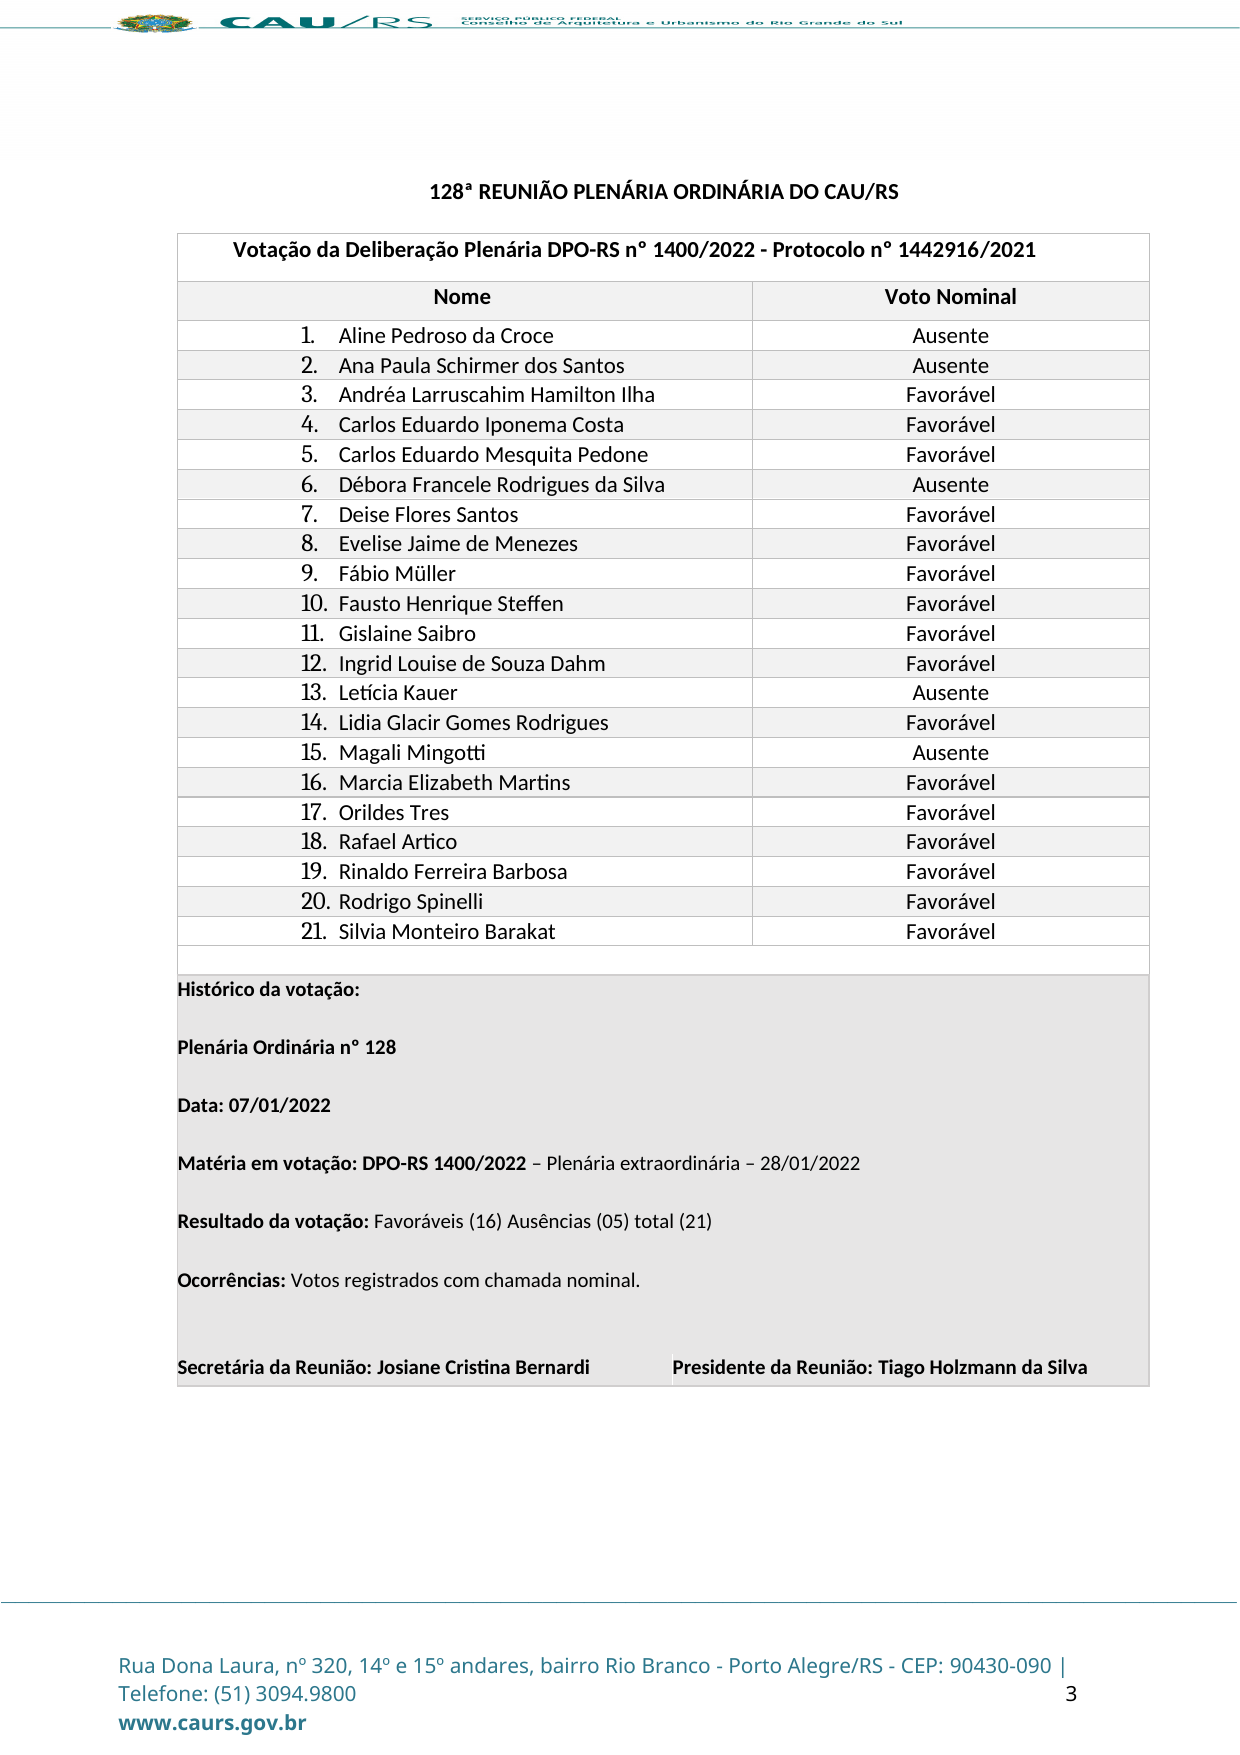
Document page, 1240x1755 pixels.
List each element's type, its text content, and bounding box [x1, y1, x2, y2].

table_cell Favorável [753, 798, 1149, 826]
table_header Votação da Deliberação Plenária DPO-RS nº 1400/2022 - Protocolo nº 1442916/2021 [178, 234, 1149, 281]
table_cell Favorável [753, 380, 1149, 409]
table_cell Favorável [753, 440, 1149, 469]
table_cell Andréa Larruscahim Hamilton Ilha [178, 380, 752, 409]
table_cell Ausente [753, 470, 1149, 498]
table_cell Letícia Kauer [178, 678, 752, 707]
table_cell Favorável [753, 917, 1149, 945]
table_cell Lidia Glacir Gomes Rodrigues [178, 708, 752, 737]
table_cell Fausto Henrique Steffen [178, 589, 752, 618]
table_cell Fábio Müller [178, 559, 752, 588]
table_cell Favorável [753, 589, 1149, 618]
table_cell Favorável [753, 559, 1149, 588]
table_cell Favorável [753, 529, 1149, 558]
table_cell Gislaine Saibro [178, 619, 752, 647]
table_cell Rodrigo Spinelli [178, 887, 752, 916]
table_cell Orildes Tres [178, 798, 752, 826]
table_cell Favorável [753, 410, 1149, 439]
table_cell Favorável [753, 708, 1149, 737]
table_cell Débora Francele Rodrigues da Silva [178, 470, 752, 498]
table_cell Aline Pedroso da Croce [178, 321, 752, 349]
table_cell Resultado da votação: Favoráveis (16) Ausências (05) total (21) [178, 1209, 1148, 1267]
table_cell [178, 946, 1149, 974]
table_cell Magali Mingotti [178, 738, 752, 767]
table_cell Favorável [753, 649, 1149, 677]
table_cell Silvia Monteiro Barakat [178, 917, 752, 945]
table_cell Evelise Jaime de Menezes [178, 529, 752, 558]
table_cell Rinaldo Ferreira Barbosa [178, 857, 752, 886]
table_cell Ausente [753, 738, 1149, 767]
table_cell Presidente da Reunião: Tiago Holzmann da Silva [673, 1354, 1148, 1385]
table_cell Favorável [753, 827, 1149, 856]
table_cell Favorável [753, 500, 1149, 528]
table_cell Nome [178, 282, 752, 320]
table_cell Deise Flores Santos [178, 500, 752, 528]
table_cell Carlos Eduardo Iponema Costa [178, 410, 752, 439]
table_cell Ocorrências: Votos registrados com chamada nominal. [178, 1267, 1148, 1354]
table_header Histórico da votação: [178, 976, 1148, 1034]
table_cell Ausente [753, 678, 1149, 707]
table_cell Rafael Artico [178, 827, 752, 856]
table_cell Favorável [753, 887, 1149, 916]
table_cell Favorável [753, 857, 1149, 886]
table_cell Favorável [753, 619, 1149, 647]
table_cell Voto Nominal [753, 282, 1149, 320]
table_cell Plenária Ordinária nº 128 [178, 1034, 1148, 1092]
text 128ª REUNIÃO PLENÁRIA ORDINÁRIA DO CAU/RS [177, 177, 1151, 205]
table_cell Marcia Elizabeth Martins [178, 768, 752, 796]
table_cell Ana Paula Schirmer dos Santos [178, 351, 752, 379]
table_cell Ausente [753, 351, 1149, 379]
table_cell Data: 07/01/2022 Matéria em votação: DPO-RS 1400/2022 – Plenária extraordinária – 28/01/2022 [178, 1092, 1148, 1209]
table_cell Ingrid Louise de Souza Dahm [178, 649, 752, 677]
table_cell Secretária da Reunião: Josiane Cristina Bernardi [178, 1354, 672, 1385]
table_cell Favorável [753, 768, 1149, 796]
table_cell Carlos Eduardo Mesquita Pedone [178, 440, 752, 469]
table_cell Ausente [753, 321, 1149, 349]
